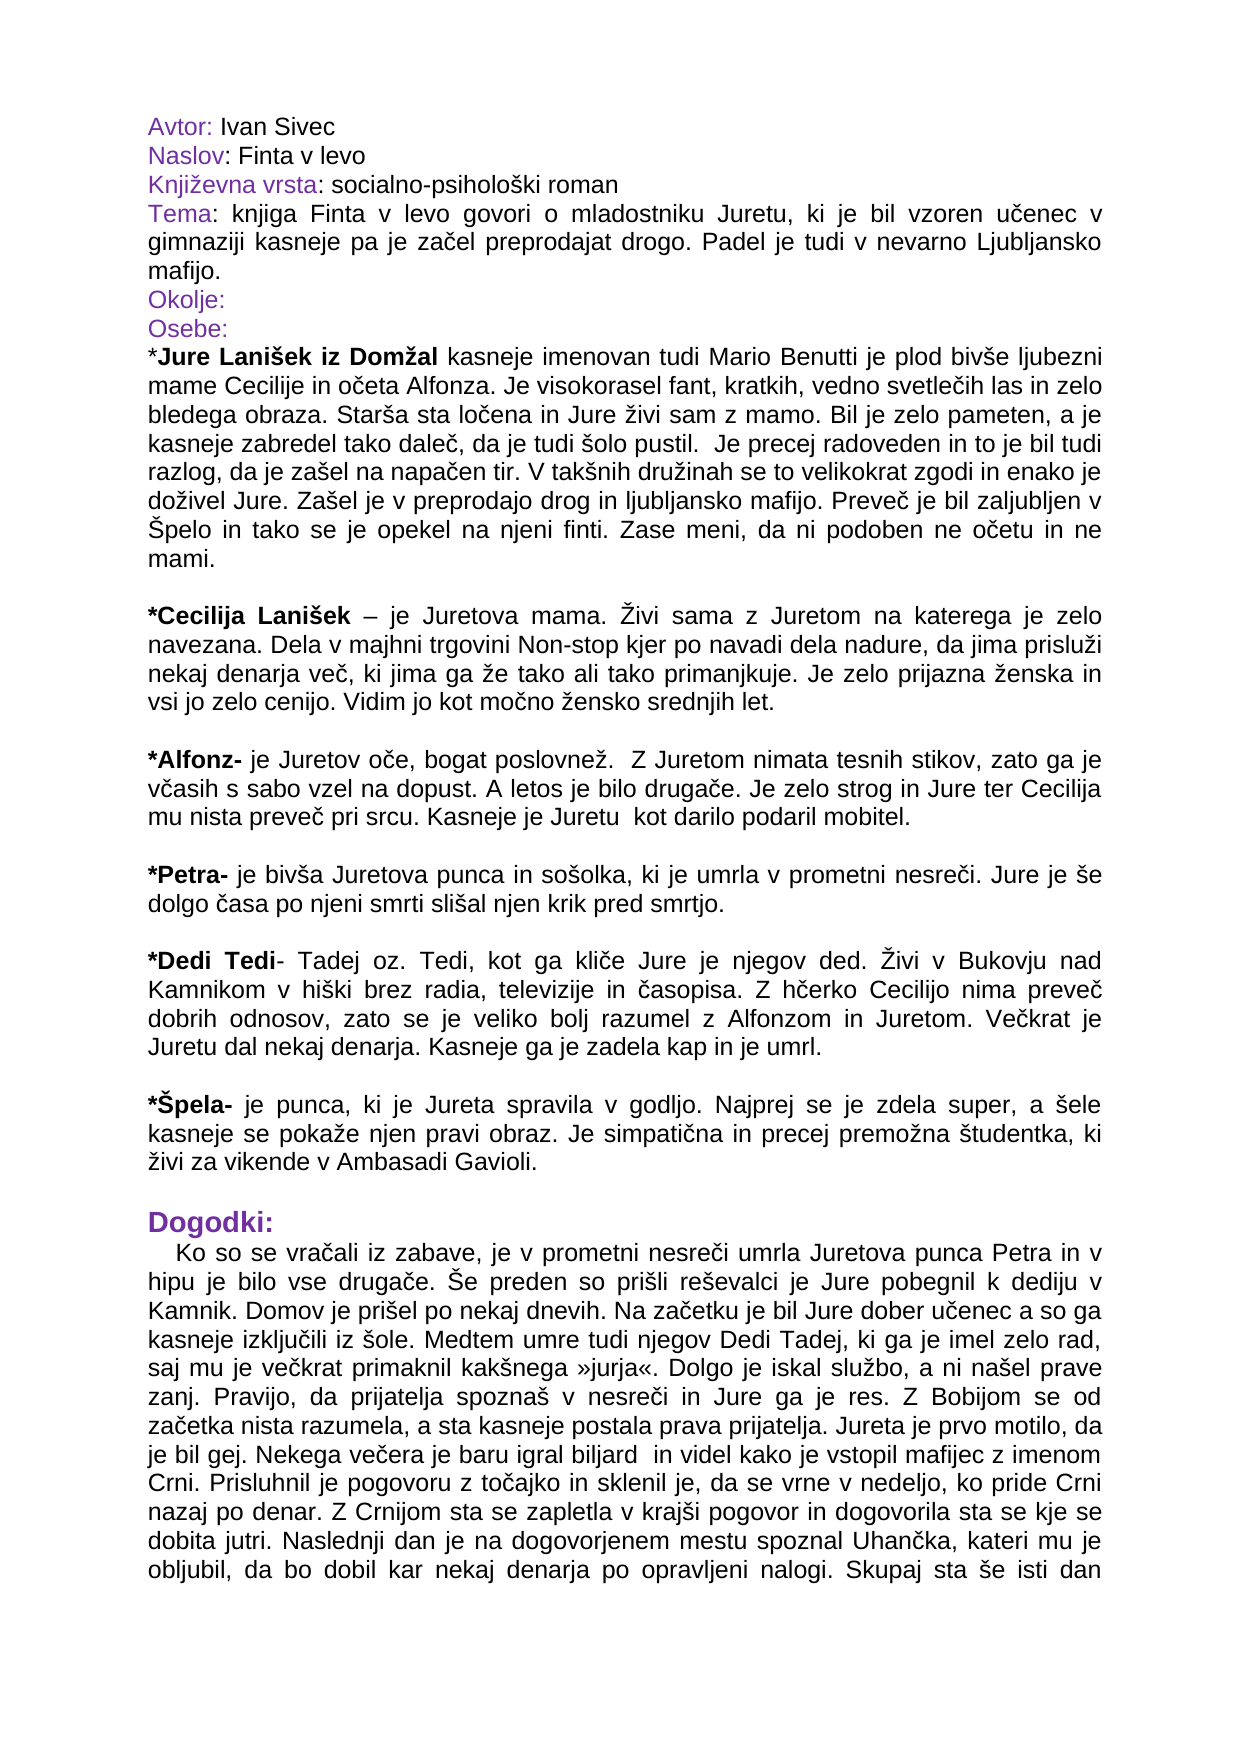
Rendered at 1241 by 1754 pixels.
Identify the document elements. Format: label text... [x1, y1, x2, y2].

text Avtor: Ivan Sivec [148, 112, 1104, 141]
text *Petra- je bivša Juretova punca in sošolka, ki je umrla v prometni nesreči. Jure je še dolgo časa po njeni smrti slišal njen krik pred smrtjo. [148, 860, 1104, 917]
text *Jure Lanišek iz Domžal kasneje imenovan tudi Mario Benutti je plod bivše ljubezni mame Cecilije in očeta Alfonza. Je visokorasel fant, kratkih, vedno svetlečih las in zelo bledega obraza. Starša sta ločena in Jure živi sam z mamo. Bil je zelo pameten, a je kasneje zabredel tako daleč, da je tudi šolo pustil. Je precej radoveden in to je bil tudi razlog, da je zašel na napačen tir. V takšnih družinah se to velikokrat zgodi in enako je doživel Jure. Zašel je v preprodajo drog in ljubljansko mafijo. Preveč je bil zaljubljen v Špelo in tako se je opekel na njeni finti. Zase meni, da ni podoben ne očetu in ne mami. [148, 342, 1104, 572]
text Tema: knjiga Finta v levo govori o mladostniku Juretu, ki je bil vzoren učenec v gimnaziji kasneje pa je začel preprodajat drogo. Padel je tudi v nevarno Ljubljansko mafijo. [148, 199, 1104, 285]
text Osebe: [148, 314, 1104, 342]
text *Alfonz- je Juretov oče, bogat poslovnež. Z Juretom nimata tesnih stikov, zato ga je včasih s sabo vzel na dopust. A letos je bilo drugače. Je zelo strog in Jure ter Cecilija mu nista preveč pri srcu. Kasneje je Juretu kot darilo podaril mobitel. [148, 745, 1104, 831]
text *Dedi Tedi- Tadej oz. Tedi, kot ga kliče Jure je njegov ded. Živi v Bukovju nad Kamnikom v hiški brez radia, televizije in časopisa. Z hčerko Cecilijo nima preveč dobrih odnosov, zato se je veliko bolj razumel z Alfonzom in Juretom. Večkrat je Juretu dal nekaj denarja. Kasneje ga je zadela kap in je umrl. [148, 946, 1104, 1061]
text Naslov: Finta v levo [148, 141, 1104, 170]
text Ko so se vračali iz zabave, je v prometni nesreči umrla Juretova punca Petra in v hipu je bilo vse drugače. Še preden so prišli reševalci je Jure pobegnil k dediju v Kamnik. Domov je prišel po nekaj dnevih. Na začetku je bil Jure dober učenec a so ga kasneje izključili iz šole. Medtem umre tudi njegov Dedi Tadej, ki ga je imel zelo rad, saj mu je večkrat primaknil kakšnega »jurja«. Dolgo je iskal službo, a ni našel prave zanj. Pravijo, da prijatelja spoznaš v nesreči in Jure ga je res. Z Bobijom se od začetka nista razumela, a sta kasneje postala prava prijatelja. Jureta je prvo motilo, da je bil gej. Nekega večera je baru igral biljard in videl kako je vstopil mafijec z imenom Crni. Prisluhnil je pogovoru z točajko in sklenil je, da se vrne v nedeljo, ko pride Crni nazaj po denar. Z Crnijom sta se zapletla v krajši pogovor in dogovorila sta se kje se dobita jutri. Naslednji dan je na dogovorjenem mestu spoznal Uhančka, kateri mu je obljubil, da bo dobil kar nekaj denarja po opravljeni nalogi. Skupaj sta še isti dan [148, 1238, 1104, 1583]
text Okolje: [148, 285, 1104, 314]
text Dogodki: [148, 1205, 1104, 1238]
text Književna vrsta: socialno-psihološki roman [148, 170, 1104, 199]
text *Cecilija Lanišek – je Juretova mama. Živi sama z Juretom na katerega je zelo navezana. Dela v majhni trgovini Non-stop kjer po navadi dela nadure, da jima prisluži nekaj denarja več, ki jima ga že tako ali tako primanjkuje. Je zelo prijazna ženska in vsi jo zelo cenijo. Vidim jo kot močno žensko srednjih let. [148, 601, 1104, 716]
text *Špela- je punca, ki je Jureta spravila v godljo. Najprej se je zdela super, a šele kasneje se pokaže njen pravi obraz. Je simpatična in precej premožna študentka, ki živi za vikende v Ambasadi Gavioli. [148, 1090, 1104, 1176]
